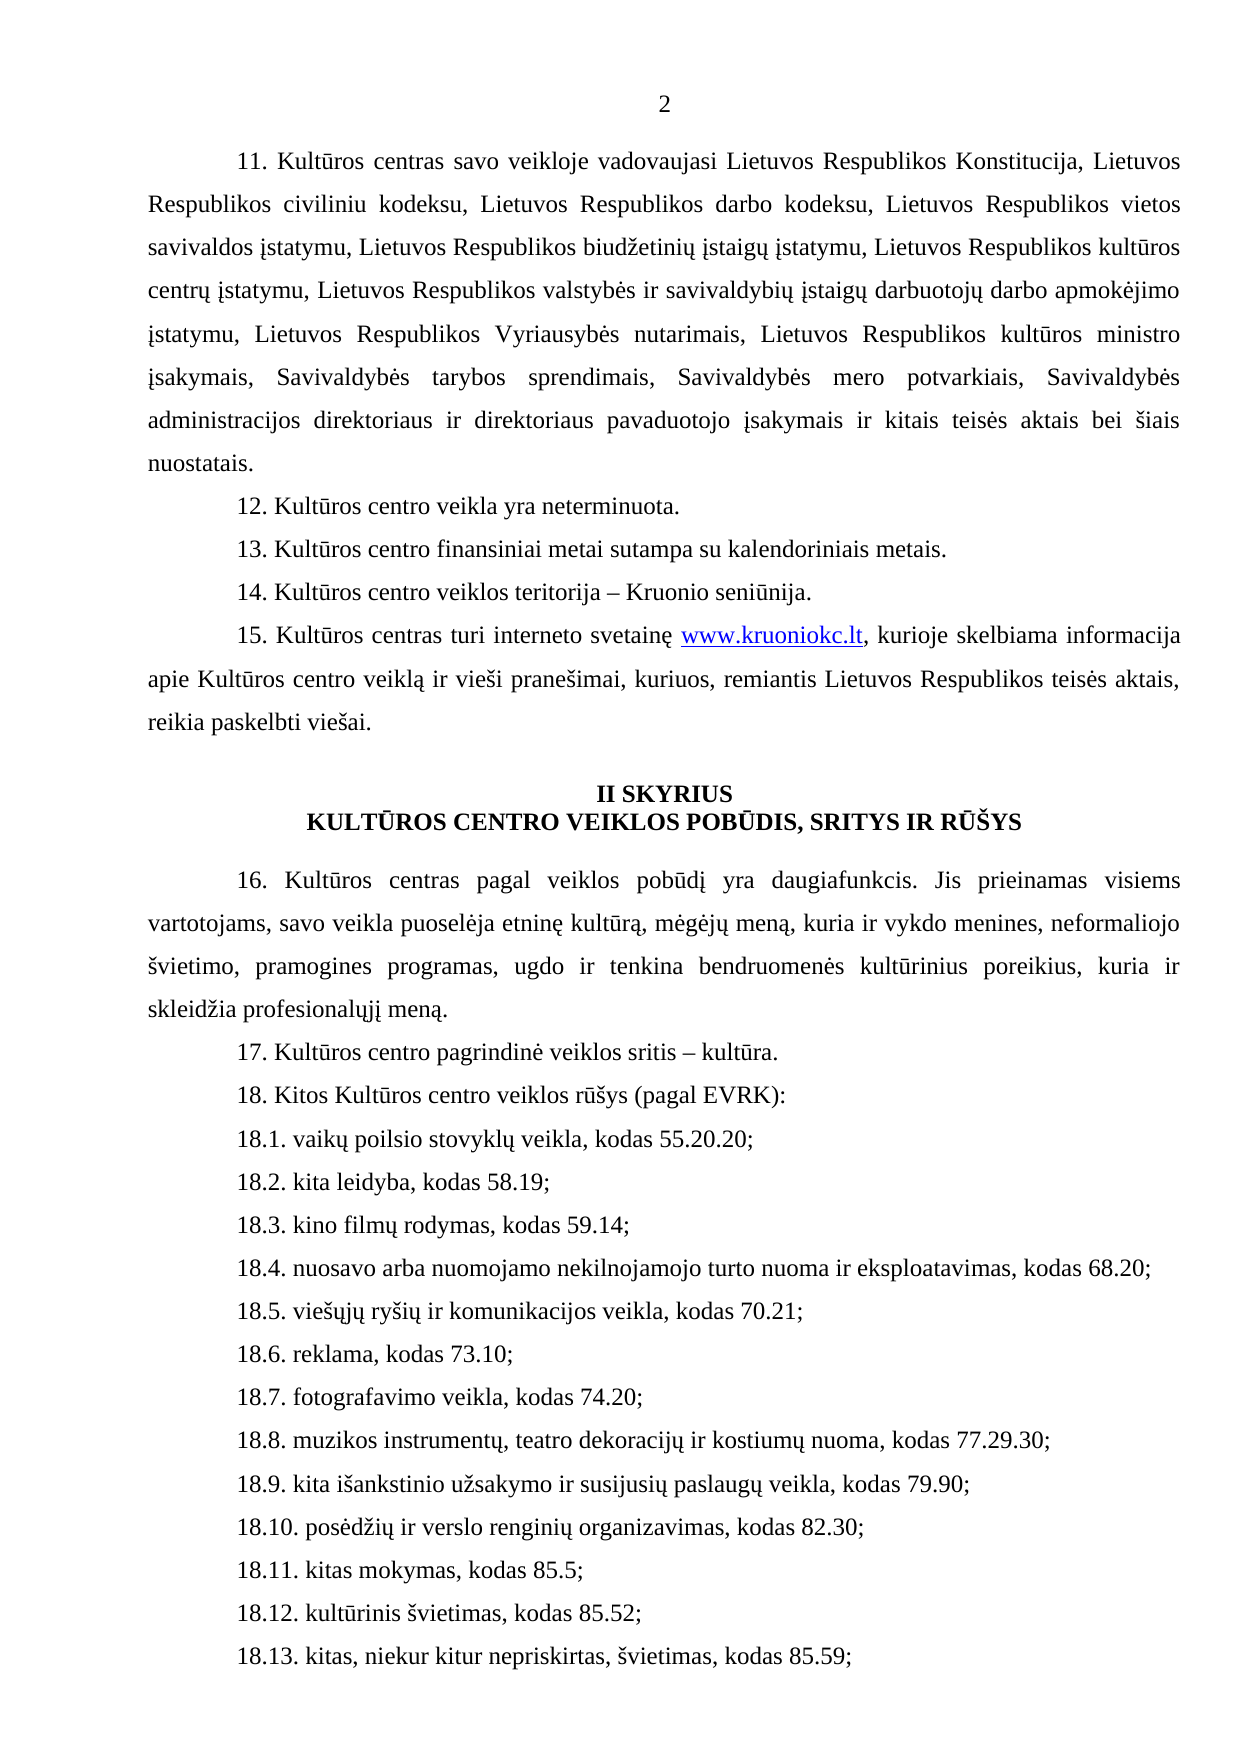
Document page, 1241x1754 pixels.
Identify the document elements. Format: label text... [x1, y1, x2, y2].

text 18.10. posėdžių ir verslo renginių organizavimas, kodas 82.30; [148, 1512, 1181, 1541]
text 16. Kultūros centras pagal veiklos pobūdį yra daugiafunkcis. Jis prieinamas visiems vartotojams, savo veikla puoselėja etninę kultūrą, mėgėjų meną, kuria ir vykdo menines, neformaliojo švietimo, pramogines programas, ugdo ir tenkina bendruomenės kultūrinius poreikius, kuria ir skleidžia profesionalųjį meną. [148, 865, 1181, 1023]
text 18.3. kino filmų rodymas, kodas 59.14; [148, 1210, 1181, 1239]
text 18.1. vaikų poilsio stovyklų veikla, kodas 55.20.20; [148, 1124, 1181, 1152]
text 18.11. kitas mokymas, kodas 85.5; [148, 1555, 1181, 1584]
text 14. Kultūros centro veiklos teritorija – Kruonio seniūnija. [148, 577, 1181, 606]
text 18.6. reklama, kodas 73.10; [148, 1339, 1181, 1368]
text II SKYRIUS [148, 779, 1181, 807]
text 18.2. kita leidyba, kodas 58.19; [148, 1167, 1181, 1196]
text 18.5. viešųjų ryšių ir komunikacijos veikla, kodas 70.21; [148, 1296, 1181, 1325]
text 18.12. kultūrinis švietimas, kodas 85.52; [148, 1598, 1181, 1627]
text 18.4. nuosavo arba nuomojamo nekilnojamojo turto nuoma ir eksploatavimas, kodas 68.20; [148, 1253, 1181, 1282]
text 15. Kultūros centras turi interneto svetainę www.kruoniokc.lt, kurioje skelbiama informacija apie Kultūros centro veiklą ir vieši pranešimai, kuriuos, remiantis Lietuvos Respublikos teisės aktais, reikia paskelbti viešai. [148, 621, 1181, 736]
text 17. Kultūros centro pagrindinė veiklos sritis – kultūra. [148, 1037, 1181, 1066]
text 18.7. fotografavimo veikla, kodas 74.20; [148, 1382, 1181, 1411]
text 11. Kultūros centras savo veikloje vadovaujasi Lietuvos Respublikos Konstitucija, Lietuvos Respublikos civiliniu kodeksu, Lietuvos Respublikos darbo kodeksu, Lietuvos Respublikos vietos savivaldos įstatymu, Lietuvos Respublikos biudžetinių įstaigų įstatymu, Lietuvos Respublikos kultūros centrų įstatymu, Lietuvos Respublikos valstybės ir savivaldybių įstaigų darbuotojų darbo apmokėjimo įstatymu, Lietuvos Respublikos Vyriausybės nutarimais, Lietuvos Respublikos kultūros ministro įsakymais, Savivaldybės tarybos sprendimais, Savivaldybės mero potvarkiais, Savivaldybės administracijos direktoriaus ir direktoriaus pavaduotojo įsakymais ir kitais teisės aktais bei šiais nuostatais. [148, 146, 1181, 477]
text KULTŪROS CENTRO VEIKLOS POBŪDIS, SRITYS IR RŪŠYS [148, 807, 1181, 836]
text 18.13. kitas, niekur kitur nepriskirtas, švietimas, kodas 85.59; [148, 1641, 1181, 1670]
text 18. Kitos Kultūros centro veiklos rūšys (pagal EVRK): [148, 1081, 1181, 1109]
text 18.8. muzikos instrumentų, teatro dekoracijų ir kostiumų nuoma, kodas 77.29.30; [148, 1426, 1181, 1454]
text 18.9. kita išankstinio užsakymo ir susijusių paslaugų veikla, kodas 79.90; [148, 1469, 1181, 1497]
text 13. Kultūros centro finansiniai metai sutampa su kalendoriniais metais. [148, 534, 1181, 563]
text 12. Kultūros centro veikla yra neterminuota. [148, 491, 1181, 520]
